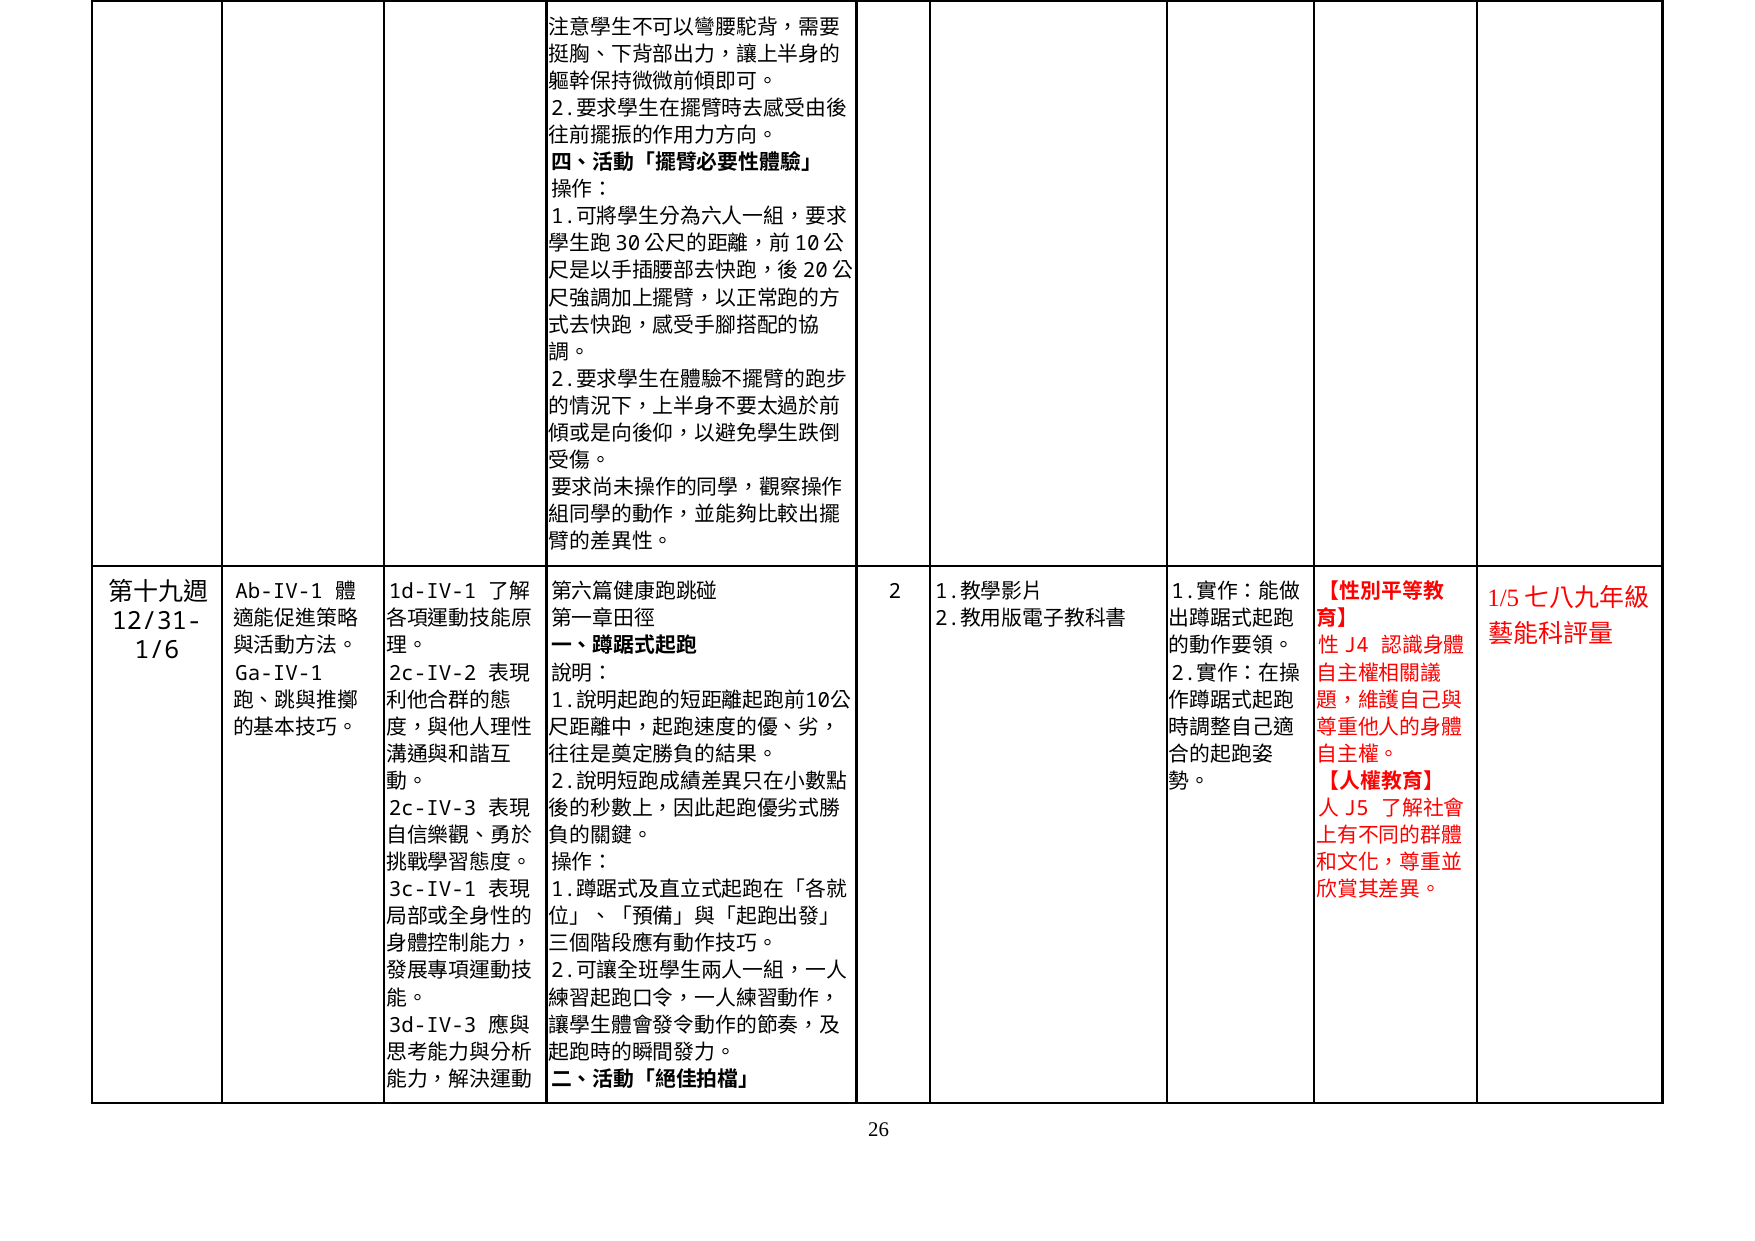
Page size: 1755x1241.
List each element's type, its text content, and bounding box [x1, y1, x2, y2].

table_cell 1.實作：能做出蹲踞式起跑的動作要領。 2.實作：在操作蹲踞式起跑時調整自己適合的起跑姿勢。 [1168, 567, 1313, 1102]
table_cell [1168, 2, 1313, 564]
table_cell 注意學生不可以彎腰駝背，需要挺胸、下背部出力，讓上半身的軀幹保持微微前傾即可。 2.要求學生在擺臂時去感受由後往前擺振的作用力方向。 四、活動「擺臂必要性體驗」 操作： 1.可將學生分為六人一組，要求學生跑30公尺的距離，前10公尺是以手插腰部去快跑，後20公尺強調加上擺臂，以正常跑的方式去快跑，感受手腳搭配的協調。 2.要求學生在體驗不擺臂的跑步的情況下，上半身不要太過於前傾或是向後仰，以避免學生跌倒受傷。 要求尚未操作的同學，觀察操作組同學的動作，並能夠比較出擺臂的差異性。 [548, 2, 855, 564]
table_cell [858, 2, 929, 564]
table_cell 1d-IV-1 了解各項運動技能原理。 2c-IV-2 表現利他合群的態度，與他人理性溝通與和諧互動。 2c-IV-3 表現自信樂觀、勇於挑戰學習態度。 3c-IV-1 表現局部或全身性的身體控制能力，發展專項運動技能。 3d-IV-3 應與思考能力與分析能力，解決運動 [385, 567, 545, 1102]
table_cell 2 [858, 567, 929, 1102]
table_cell [931, 2, 1166, 564]
table_cell [93, 2, 221, 564]
table_cell [1478, 2, 1661, 564]
table_cell Ab-IV-1 體適能促進策略與活動方法。 Ga-IV-1 跑、跳與推擲的基本技巧。 [223, 567, 383, 1102]
table_cell [385, 2, 545, 564]
table_cell 1.教學影片 2.教用版電子教科書 [931, 567, 1166, 1102]
table_cell 【性別平等教育】 性J4 認識身體自主權相關議題，維護自己與尊重他人的身體自主權。 【人權教育】 人J5 了解社會上有不同的群體和文化，尊重並欣賞其差異。 [1315, 567, 1476, 1102]
table_cell 1/5七八九年級藝能科評量 [1478, 567, 1661, 1102]
table_cell [1315, 2, 1476, 564]
table_cell [223, 2, 383, 564]
table_cell 第六篇健康跑跳碰 第一章田徑 一、蹲踞式起跑 說明： 1.說明起跑的短距離起跑前10公尺距離中，起跑速度的優、劣，往往是奠定勝負的結果。 2.說明短跑成績差異只在小數點後的秒數上，因此起跑優劣式勝負的關鍵。 操作： 1.蹲踞式及直立式起跑在「各就位」、「預備」與「起跑出發」三個階段應有動作技巧。 2.可讓全班學生兩人一組，一人練習起跑口令，一人練習動作，讓學生體會發令動作的節奏，及起跑時的瞬間發力。 二、活動「絕佳拍檔」 [548, 567, 855, 1102]
table_cell 第十九週12/31-1/6 [93, 567, 221, 1102]
